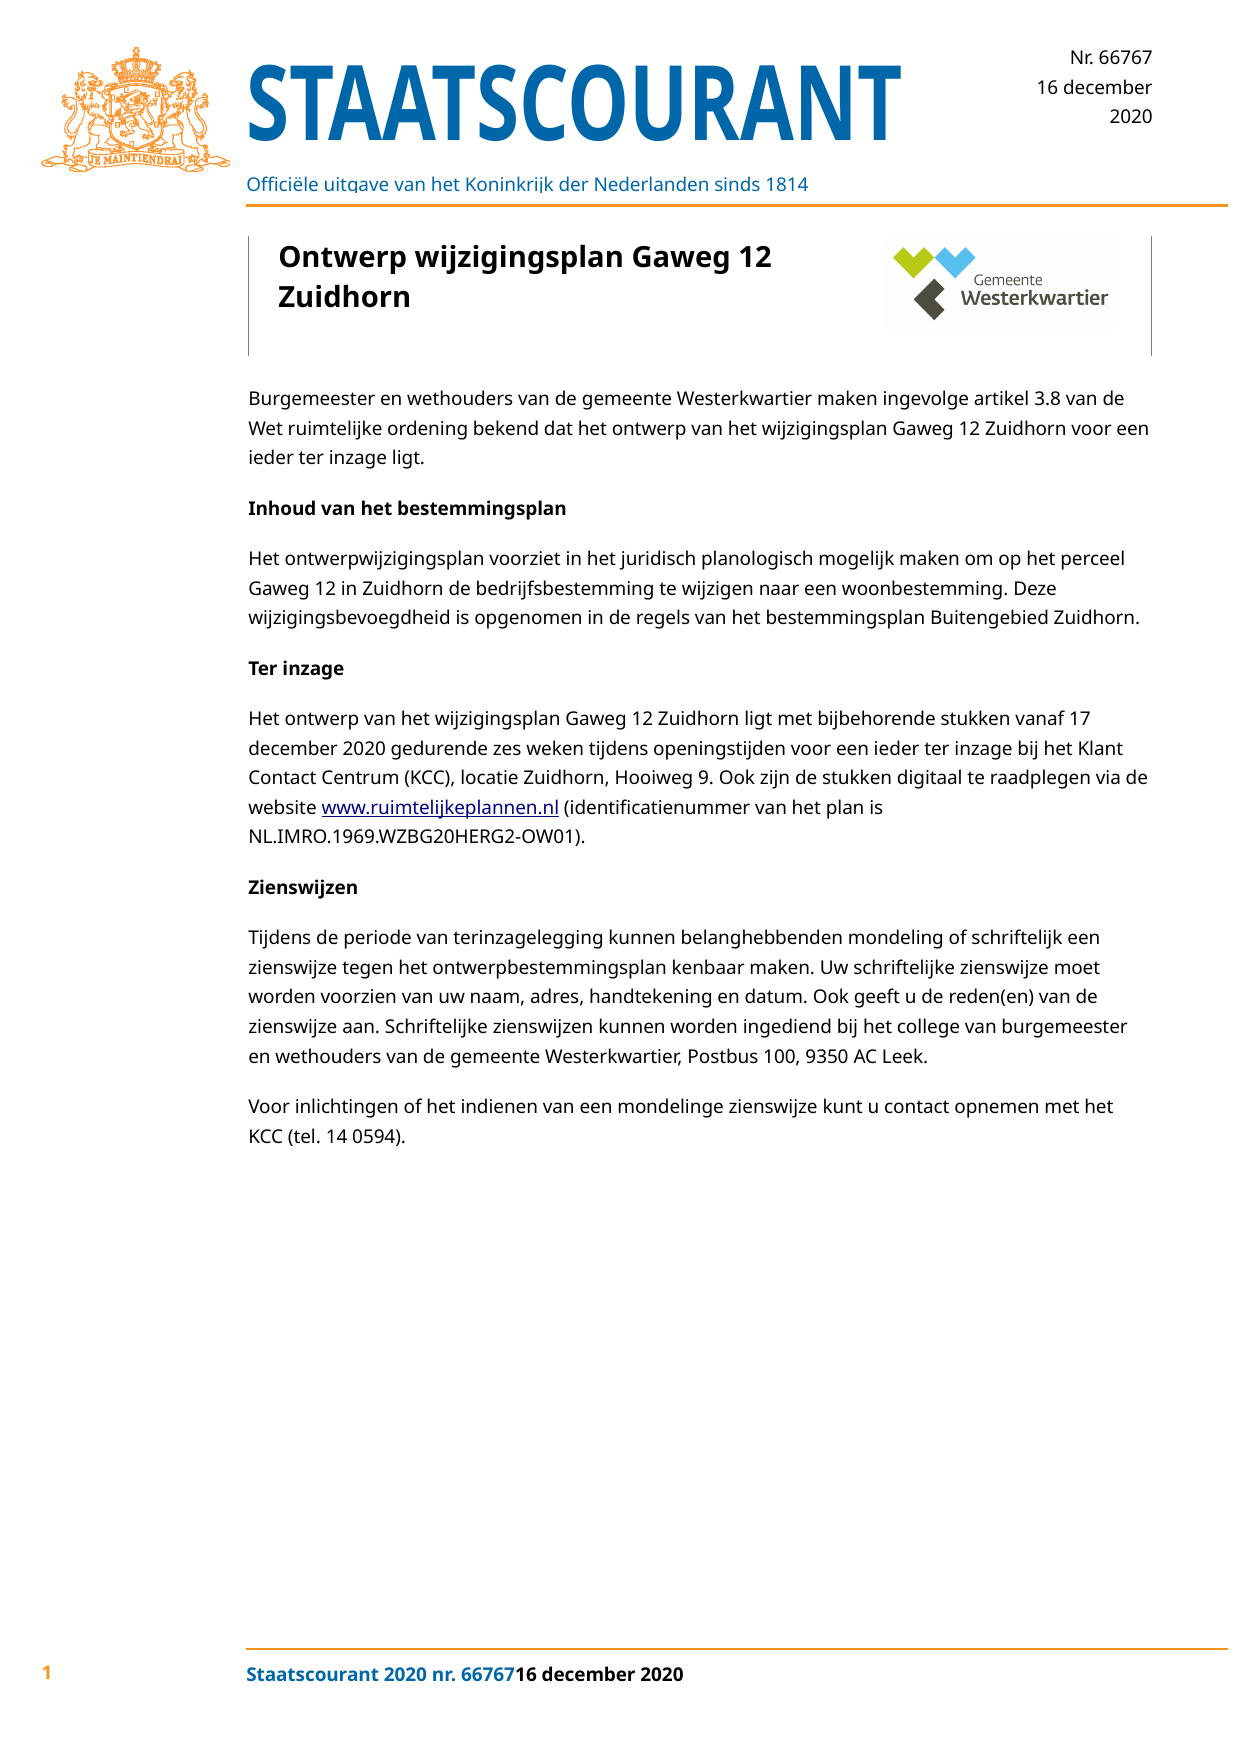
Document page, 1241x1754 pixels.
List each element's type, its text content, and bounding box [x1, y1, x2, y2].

table_header Ontwerp wijzigingsplan Gaweg 12 Zuidhorn [249, 236, 850, 356]
text Het ontwerp van het wijzigingsplan Gaweg 12 Zuidhorn ligt met bijbehorende stukken vanaf 17 december 2020 gedurende zes weken tijdens openingstijden voor een ieder ter inzage bij het Klant Contact Centrum (KCC), locatie Zuidhorn, Hooiweg 9. Ook zijn de stukken digitaal te raadplegen via de website www.ruimtelijkeplannen.nl (identificatienummer van het plan is NL.IMRO.1969.WZBG20HERG2-OW01). [248, 705, 1152, 849]
text Voor inlichtingen of het indienen van een mondelinge zienswijze kunt u contact opnemen met het KCC (tel. 14 0594). [248, 1093, 1152, 1148]
text Ter inzage [248, 655, 1152, 681]
text Inhoud van het bestemmingsplan [248, 495, 1152, 521]
text Tijdens de periode van terinzagelegging kunnen belanghebbenden mondeling of schriftelijk een zienswijze tegen het ontwerpbestemmingsplan kenbaar maken. Uw schriftelijke zienswijze moet worden voorzien van uw naam, adres, handtekening en datum. Ook geeft u de reden(en) van de zienswijze aan. Schriftelijke zienswijzen kunnen worden ingediend bij het college van burgemeester en wethouders van de gemeente Westerkwartier, Postbus 100, 9350 AC Leek. [248, 924, 1152, 1068]
picture [41, 47, 231, 172]
picture [882, 236, 1119, 331]
text Burgemeester en wethouders van de gemeente Westerkwartier maken ingevolge artikel 3.8 van de Wet ruimtelijke ordening bekend dat het ontwerp van het wijzigingsplan Gaweg 12 Zuidhorn voor een ieder ter inzage ligt. [248, 385, 1152, 470]
text Zienswijzen [248, 874, 1152, 900]
text Het ontwerpwijzigingsplan voorziet in het juridisch planologisch mogelijk maken om op het perceel Gaweg 12 in Zuidhorn de bedrijfsbestemming te wijzigen naar een woonbestemming. Deze wijzigingsbevoegdheid is opgenomen in de regels van het bestemmingsplan Buitengebied Zuidhorn. [248, 545, 1152, 630]
table_header [850, 236, 1151, 356]
